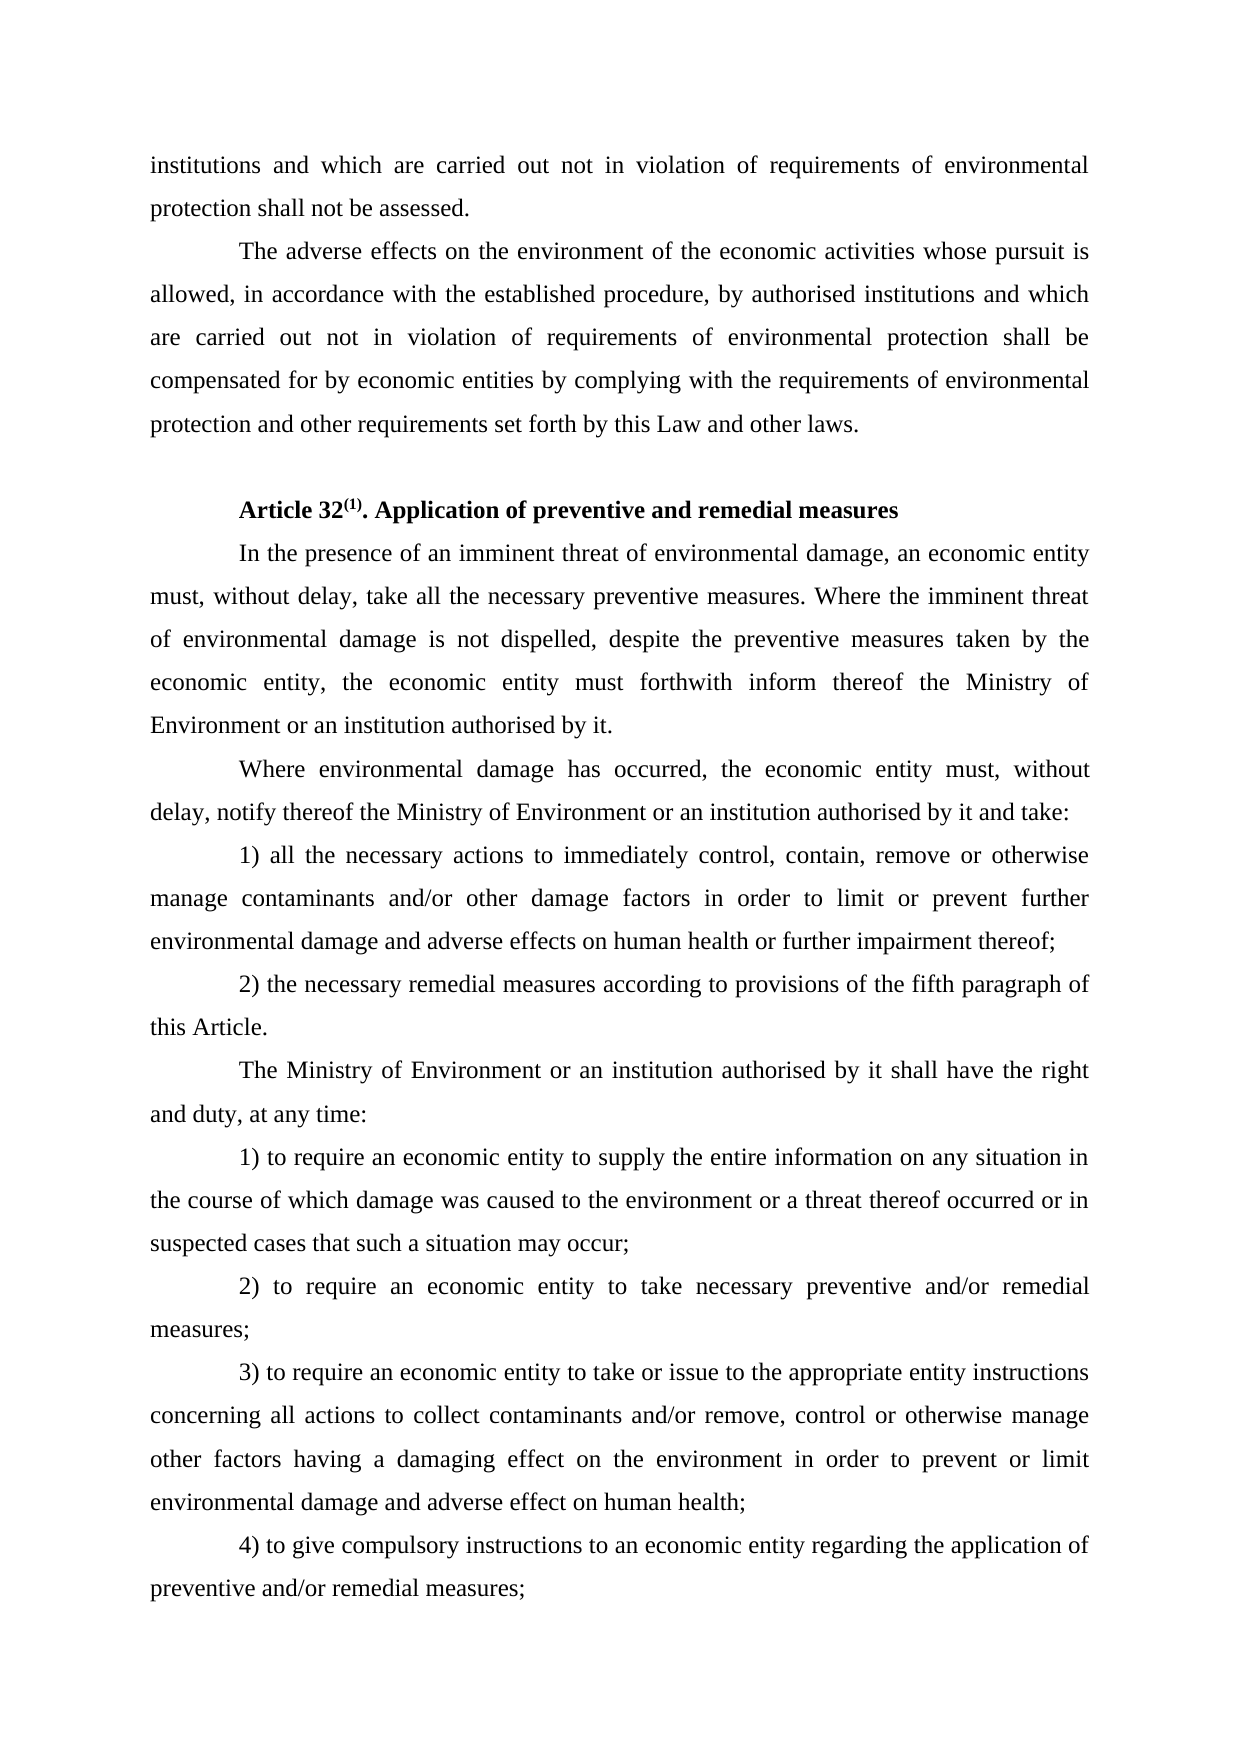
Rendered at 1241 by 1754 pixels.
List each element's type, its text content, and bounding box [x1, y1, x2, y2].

text institutions and which are carried out not in violation of requirements of environmental protection shall not be assessed. [150, 150, 1090, 222]
text 1) to require an economic entity to supply the entire information on any situation in the course of which damage was caused to the environment or a threat thereof occurred or in suspected cases that such a situation may occur; [150, 1142, 1090, 1257]
text In the presence of an imminent threat of environmental damage, an economic entity must, without delay, take all the necessary preventive measures. Where the imminent threat of environmental damage is not dispelled, despite the preventive measures taken by the economic entity, the economic entity must forthwith inform thereof the Ministry of Environment or an institution authorised by it. [150, 538, 1090, 739]
text The adverse effects on the environment of the economic activities whose pursuit is allowed, in accordance with the established procedure, by authorised institutions and which are carried out not in violation of requirements of environmental protection shall be compensated for by economic entities by complying with the requirements of environmental protection and other requirements set forth by this Law and other laws. [150, 236, 1090, 437]
text Where environmental damage has occurred, the economic entity must, without delay, notify thereof the Ministry of Environment or an institution authorised by it and take: [150, 754, 1090, 826]
text 4) to give compulsory instructions to an economic entity regarding the application of preventive and/or remedial measures; [150, 1530, 1090, 1602]
text 3) to require an economic entity to take or issue to the appropriate entity instructions concerning all actions to collect contaminants and/or remove, control or otherwise manage other factors having a damaging effect on the environment in order to prevent or limit environmental damage and adverse effect on human health; [150, 1357, 1090, 1516]
text The Ministry of Environment or an institution authorised by it shall have the right and duty, at any time: [150, 1056, 1090, 1127]
text 2) the necessary remedial measures according to provisions of the fifth paragraph of this Article. [150, 969, 1090, 1041]
text 1) all the necessary actions to immediately control, contain, remove or otherwise manage contaminants and/or other damage factors in order to limit or prevent further environmental damage and adverse effects on human health or further impairment thereof; [150, 840, 1090, 955]
text Article 32(1). Application of preventive and remedial measures [150, 495, 1090, 524]
text 2) to require an economic entity to take necessary preventive and/or remedial measures; [150, 1271, 1090, 1343]
